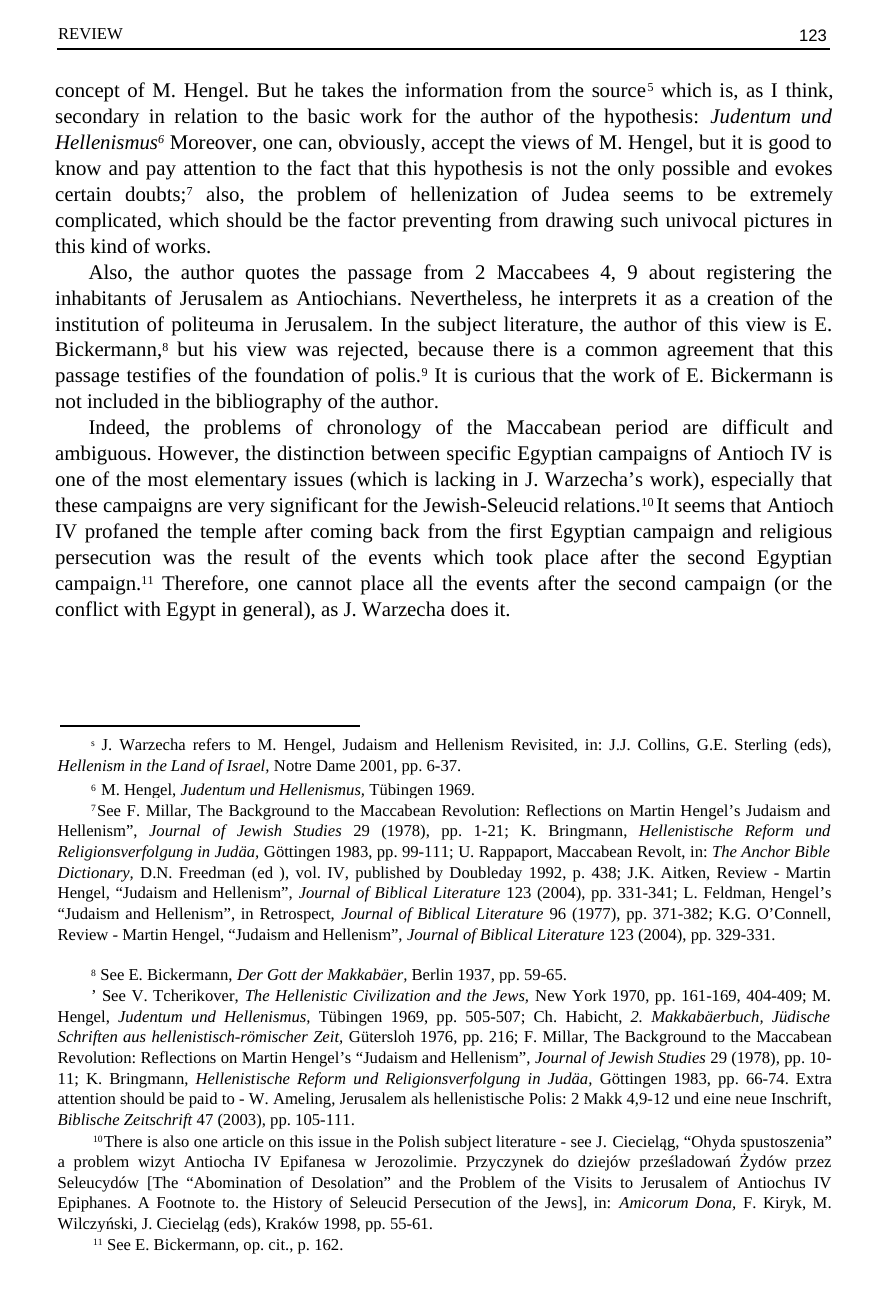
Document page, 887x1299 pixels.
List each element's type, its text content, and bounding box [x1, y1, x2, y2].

text 6 M. Hengel, Judentum und Hellenismus, Tübingen 1969. [57, 780, 832, 798]
text concept of M. Hengel. But he takes the information from the source5 which is, as I think, secondary in relation to the basic work for the author of the hypothesis: Judentum und Hellenismus6 Moreover, one can, obviously, accept the views of M. Hengel, but it is good to know and pay attention to the fact that this hypothesis is not the only possible and evokes certain doubts;7 also, the problem of hellenization of Judea seems to be extremely complicated, which should be the factor preventing from drawing such univocal pictures in this kind of works. [55, 78, 834, 258]
text 10 There is also one article on this issue in the Polish subject literature - see J. Ciecieląg, “Ohyda spus­toszenia” a problem wizyt Antiocha IV Epifanesa w Jerozolimie. Przyczynek do dziejów prześladowań Żydów przez Seleucydów [The “Abomination of Desolation” and the Problem of the Visits to Jerusalem of Antiochus IV Epiphanes. A Footnote to. the History of Seleucid Persecution of the Jews], in: Amicorum Dona, F. Kiryk, M. Wilczyński, J. Ciecieląg (eds), Kraków 1998, pp. 55-61. [57, 1131, 832, 1232]
text 123 [799, 26, 828, 45]
text REVIEW [58, 23, 127, 43]
text ’ See V. Tcherikover, The Hellenistic Civilization and the Jews, New York 1970, pp. 161-169, 404-409; M. Hengel, Judentum und Hellenismus, Tübingen 1969, pp. 505-507; Ch. Habicht, 2. Makkabäerbuch, Jüdische Schriften aus hellenistisch-römischer Zeit, Gütersloh 1976, pp. 216; F. Millar, The Background to the Maccabean Revolution: Reflections on Martin Hengel’s “Judaism and Hellenism”, Journal of Jewish Studies 29 (1978), pp. 10-11; K. Bringmann, Hellenistische Reform und Religionsverfolgung in Judäa, Göttingen 1983, pp. 66-74. Extra attention should be paid to - W. Ameling, Jerusalem als hellenistische Polis: 2 Makk 4,9-12 und eine neue Inschrift, Biblische Zeitschrift 47 (2003), pp. 105-111. [57, 986, 832, 1129]
text 8 See E. Bickermann, Der Gott der Makkabäer, Berlin 1937, pp. 59-65. [57, 965, 832, 983]
text 7 See F. Millar, The Background to the Maccabean Revolution: Reflections on Martin Hengel’s Judaism and Hellenism”, Journal of Jewish Studies 29 (1978), pp. 1-21; K. Bringmann, Hellenistische Reform und Religionsverfolgung in Judäa, Göttingen 1983, pp. 99-111; U. Rappaport, Maccabean Revolt, in: The Anchor Bible Dictionary, D.N. Freedman (ed ), vol. IV, published by Doubleday 1992, p. 438; J.K. Aitken, Review - Martin Hengel, “Judaism and Hellenism”, Journal of Biblical Literature 123 (2004), pp. 331-341; L. Feldman, Hengel’s “Judaism and Hellenism”, in Retrospect, Journal of Biblical Literature 96 (1977), pp. 371-382; K.G. O’Connell, Review - Martin Hengel, “Judaism and Hellenism”, Journal of Biblical Literature 123 (2004), pp. 329-331. [57, 801, 832, 943]
text s J. Warzecha refers to M. Hengel, Judaism and Hellenism Revisited, in: J.J. Collins, G.E. Sterling (eds), Hellenism in the Land of Israel, Notre Dame 2001, pp. 6-37. [57, 735, 832, 775]
text 11 See E. Bickermann, op. cit., p. 162. [57, 1234, 832, 1254]
text Indeed, the problems of chronology of the Maccabean period are difficult and ambiguous. However, the distinction between specific Egyptian campaigns of Antioch IV is one of the most elementary issues (which is lacking in J. Warzecha’s work), especially that these campaigns are very significant for the Jewish-Seleucid relations.10 It seems that Antioch IV profaned the temple after coming back from the first Egyptian campaign and religious persecution was the result of the events which took place after the second Egyptian campaign.11 Therefore, one cannot place all the events after the second campaign (or the conflict with Egypt in general), as J. Warzecha does it. [55, 415, 834, 621]
text Also, the author quotes the passage from 2 Maccabees 4, 9 about registering the inhabitants of Jerusalem as Antiochians. Nevertheless, he interprets it as a creation of the institution of politeuma in Jerusalem. In the subject literature, the author of this view is E. Bickermann,8 but his view was rejected, because there is a common agreement that this passage testifies of the foundation of polis.9 It is curious that the work of E. Bickermann is not included in the bibliography of the author. [55, 259, 834, 413]
